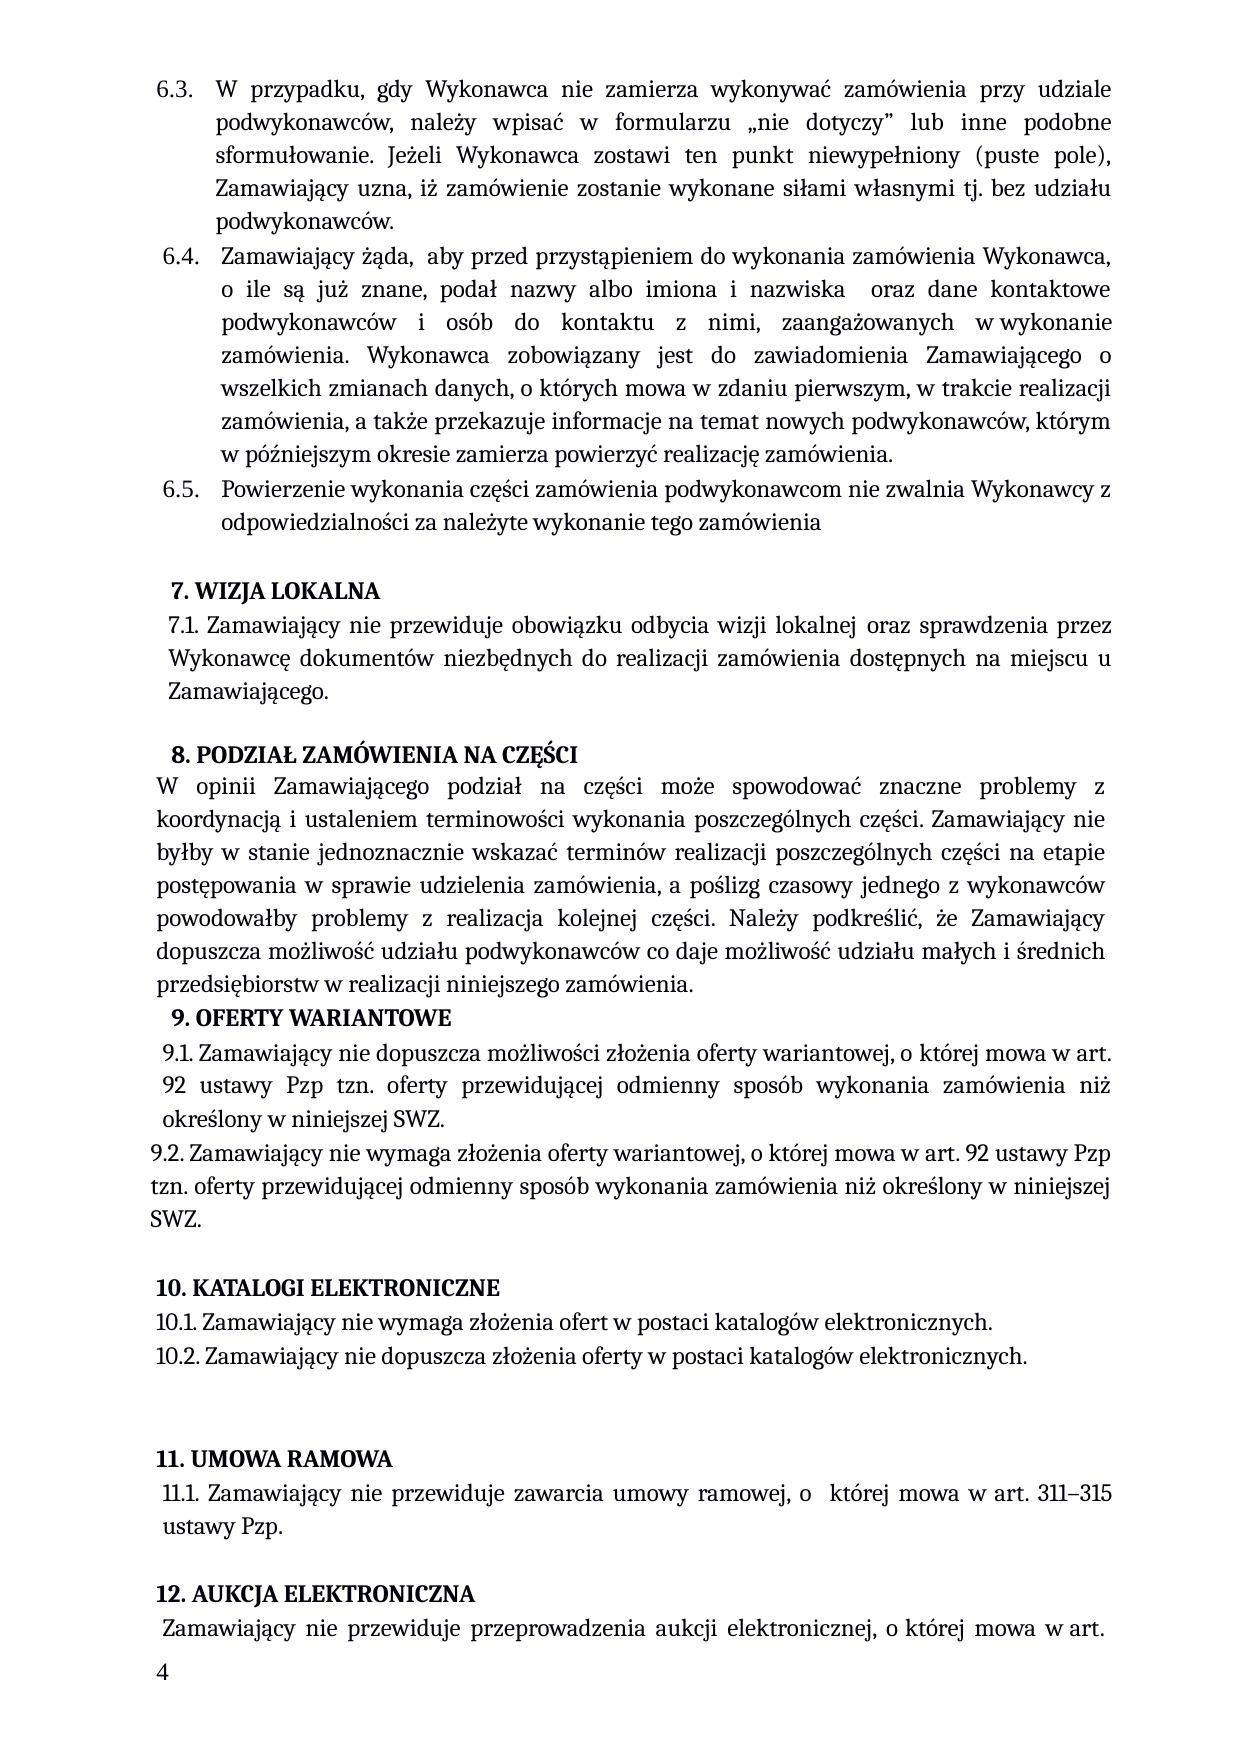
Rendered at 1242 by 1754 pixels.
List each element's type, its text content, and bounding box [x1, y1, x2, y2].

text W opinii Zamawiającego podział na części może spowodować znaczne problemy z koordynacją i ustaleniem terminowości wykonania poszczególnych części. Zamawiający nie byłby w stanie jednoznacznie wskazać terminów realizacji poszczególnych części na etapie postępowania w sprawie udzielenia zamówienia, a poślizg czasowy jednego z wykonawców powodowałby problemy z realizacja kolejnej części. Należy podkreślić, że Zamawiający dopuszcza możliwość udziału podwykonawców co daje możliwość udziału małych i średnich przedsiębiorstw w realizacji niniejszego zamówienia. [156, 772, 1106, 999]
text 11. UMOWA RAMOWA [156, 1445, 1110, 1473]
text 9.2. Zamawiający nie wymaga złożenia oferty wariantowej, o której mowa w art. 92 ustawy Pzp tzn. oferty przewidującej odmienny sposób wykonania zamówienia niż określony w niniejszej SWZ. [150, 1139, 1112, 1233]
text 10.2. Zamawiający nie dopuszcza złożenia oferty w postaci katalogów elektronicznych. [156, 1342, 1110, 1371]
text 12. AUKCJA ELEKTRONICZNA [156, 1580, 1110, 1609]
text 10.1. Zamawiający nie wymaga złożenia ofert w postaci katalogów elektronicznych. [156, 1308, 1112, 1337]
text 9. oferty wariantowe [171, 1004, 1110, 1033]
text 7.1. Zamawiający nie przewiduje obowiązku odbycia wizji lokalnej oraz sprawdzenia przez Wykonawcę dokumentów niezbędnych do realizacji zamówienia dostępnych na miejscu u Zamawiającego. [168, 611, 1112, 706]
list W przypadku, gdy Wykonawca nie zamierza wykonywać zamówienia przy udziale podwykonawców, należy wpisać w formularzu „nie dotyczy” lub inne podobne sformułowanie. Jeżeli Wykonawca zostawi ten punkt niewypełniony (puste pole), Zamawiający uzna, iż zamówienie zostanie wykonane siłami własnymi tj. bez udziału podwykonawców. [156, 74, 1112, 235]
list Zamawiający żąda, aby przed przystąpieniem do wykonania zamówienia Wykonawca, o ile są już znane, podał nazwy albo imiona i nazwiska oraz dane kontaktowe podwykonawców i osób do kontaktu z nimi, zaangażowanych w wykonanie zamówienia. Wykonawca zobowiązany jest do zawiadomienia Zamawiającego o wszelkich zmianach danych, o których mowa w zdaniu pierwszym, w trakcie realizacji zamówienia, a także przekazuje informacje na temat nowych podwykonawców, którym w późniejszym okresie zamierza powierzyć realizację zamówienia. [162, 241, 1112, 468]
text 8. PODZIAŁ ZAMÓWIENIA NA CZĘŚCI [171, 741, 1110, 770]
text 10. Katalogi elektroniczne [156, 1274, 1110, 1303]
text Zamawiający nie przewiduje przeprowadzenia aukcji elektronicznej, o której mowa w art. [162, 1614, 1105, 1643]
text 11.1. Zamawiający nie przewiduje zawarcia umowy ramowej, o której mowa w art. 311–315 ustawy Pzp. [162, 1479, 1112, 1541]
text 7. WIZJA LOKALNA [171, 577, 1110, 606]
list Powierzenie wykonania części zamówienia podwykonawcom nie zwalnia Wykonawcy z odpowiedzialności za należyte wykonanie tego zamówienia [162, 474, 1112, 537]
text 9.1. Zamawiający nie dopuszcza możliwości złożenia oferty wariantowej, o której mowa w art. 92 ustawy Pzp tzn. oferty przewidującej odmienny sposób wykonania zamówienia niż określony w niniejszej SWZ. [162, 1038, 1112, 1133]
